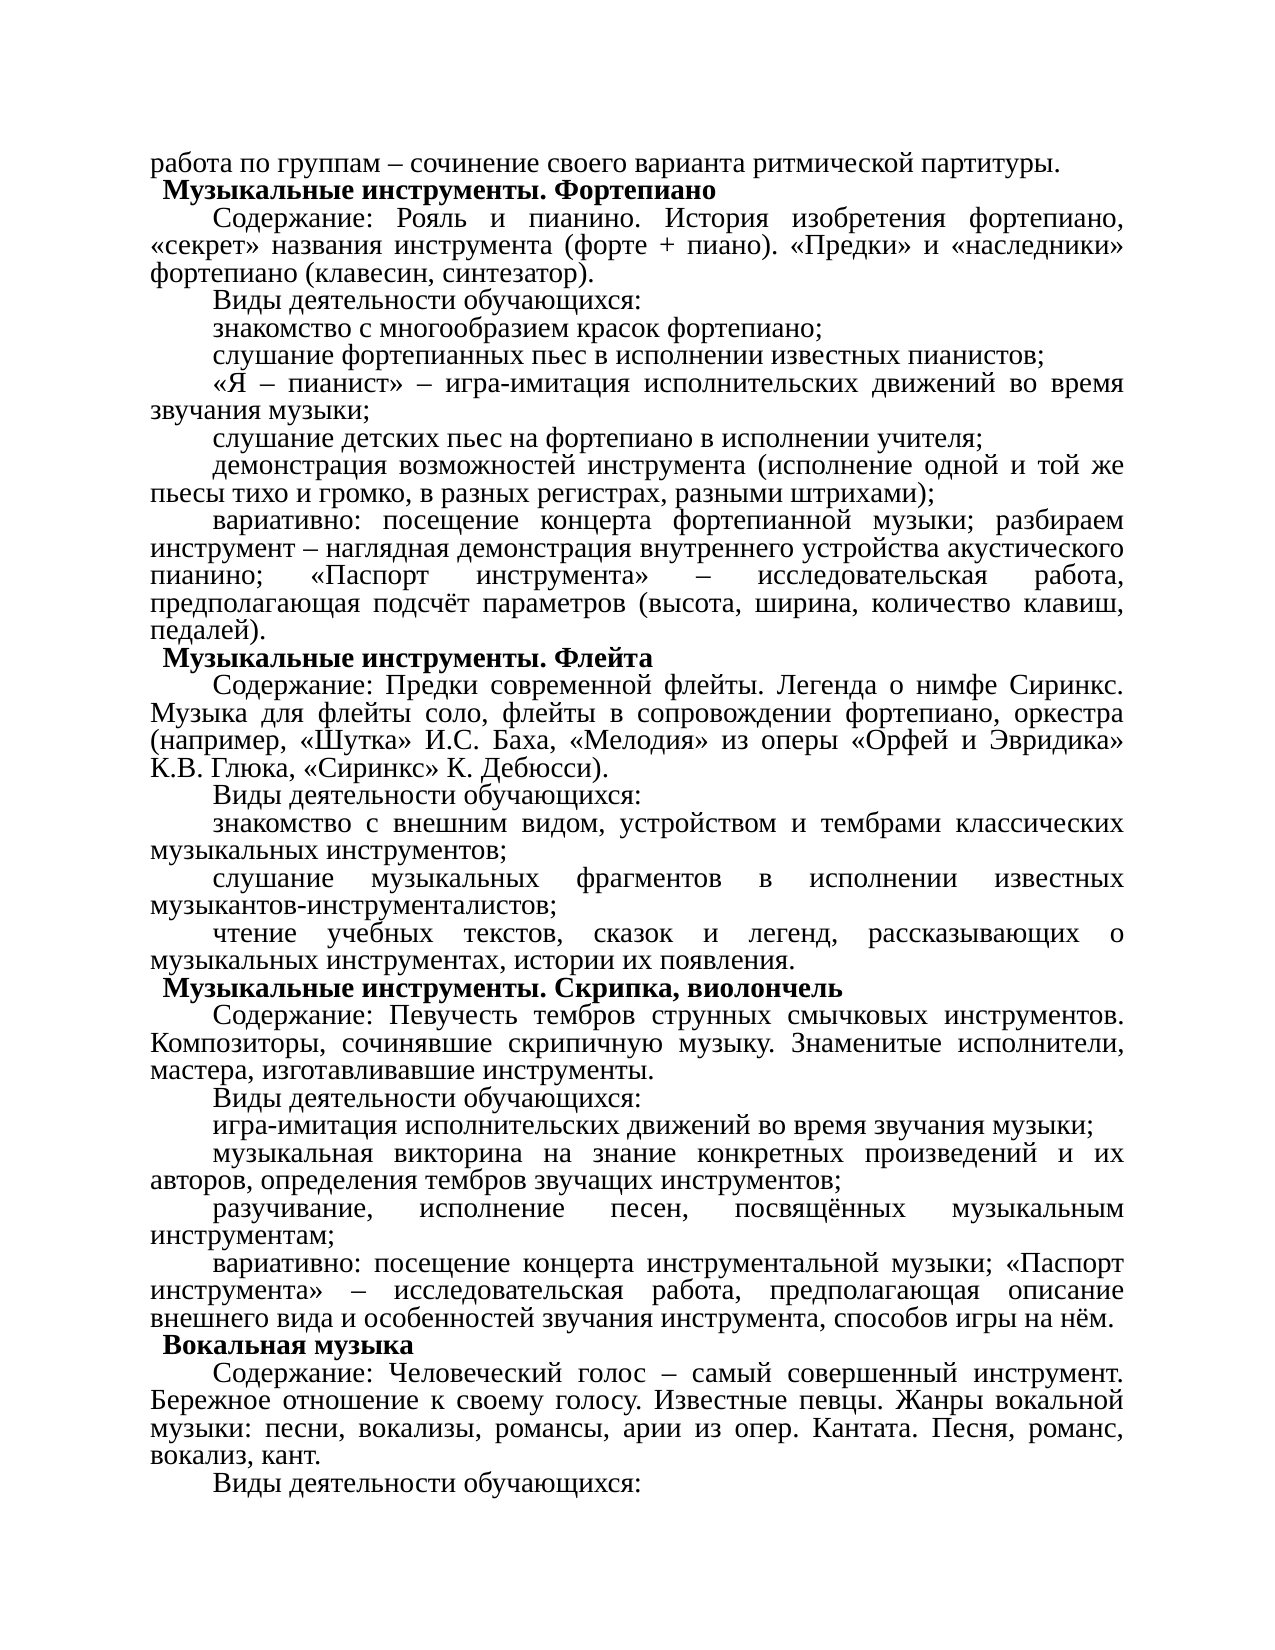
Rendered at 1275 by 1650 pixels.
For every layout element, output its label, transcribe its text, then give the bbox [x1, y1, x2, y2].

text Виды деятельности обучающихся: [150, 1085, 1125, 1112]
text знакомство с внешним видом, устройством и тембрами классических музыкальных инструментов; [150, 810, 1125, 865]
text Содержание: Человеческий голос – самый совершенный инструмент. Бережное отношение к своему голосу. Известные певцы. Жанры вокальной музыки: песни, вокализы, романсы, арии из опер. Кантата. Песня, романс, вокализ, кант. [150, 1360, 1125, 1470]
text Виды деятельности обучающихся: [150, 782, 1125, 810]
text Виды деятельности обучающихся: [150, 1470, 1125, 1497]
text Содержание: Певучесть тембров струнных смычковых инструментов. Композиторы, сочинявшие скрипичную музыку. Знаменитые исполнители, мастера, изготавливавшие инструменты. [150, 1002, 1125, 1085]
text чтение учебных текстов, сказок и легенд, рассказывающих о музыкальных инструментах, истории их появления. [150, 920, 1125, 975]
text Музыкальные инструменты. Фортепиано [162, 177, 1125, 205]
text работа по группам – сочинение своего варианта ритмической партитуры. [150, 150, 1125, 177]
text разучивание, исполнение песен, посвящённых музыкальным инструментам; [150, 1195, 1125, 1250]
text «Я – пианист» – игра-имитация исполнительских движений во время звучания музыки; [150, 370, 1125, 425]
text слушание музыкальных фрагментов в исполнении известных музыкантов-инструменталистов; [150, 865, 1125, 920]
text Содержание: Рояль и пианино. История изобретения фортепиано, «секрет» названия инструмента (форте + пиано). «Предки» и «наследники» фортепиано (клавесин, синтезатор). [150, 205, 1125, 287]
text игра-имитация исполнительских движений во время звучания музыки; [150, 1112, 1125, 1140]
text Содержание: Предки современной флейты. Легенда о нимфе Сиринкс. Музыка для флейты соло, флейты в сопровождении фортепиано, оркестра (например, «Шутка» И.С. Баха, «Мелодия» из оперы «Орфей и Эвридика» К.В. Глюка, «Сиринкс» К. Дебюсси). [150, 672, 1125, 782]
text Вокальная музыка [162, 1332, 1125, 1360]
text Музыкальные инструменты. Флейта [162, 645, 1125, 672]
text музыкальная викторина на знание конкретных произведений и их авторов, определения тембров звучащих инструментов; [150, 1140, 1125, 1195]
text вариативно: посещение концерта инструментальной музыки; «Паспорт инструмента» – исследовательская работа, предполагающая описание внешнего вида и особенностей звучания инструмента, способов игры на нём. [150, 1250, 1125, 1332]
text слушание детских пьес на фортепиано в исполнении учителя; [150, 425, 1125, 452]
text демонстрация возможностей инструмента (исполнение одной и той же пьесы тихо и громко, в разных регистрах, разными штрихами); [150, 452, 1125, 507]
text слушание фортепианных пьес в исполнении известных пианистов; [150, 342, 1125, 370]
text вариативно: посещение концерта фортепианной музыки; разбираем инструмент – наглядная демонстрация внутреннего устройства акустического пианино; «Паспорт инструмента» – исследовательская работа, предполагающая подсчёт параметров (высота, ширина, количество клавиш, педалей). [150, 507, 1125, 645]
text Виды деятельности обучающихся: [150, 287, 1125, 315]
text знакомство с многообразием красок фортепиано; [150, 315, 1125, 342]
text Музыкальные инструменты. Скрипка, виолончель [162, 975, 1125, 1002]
